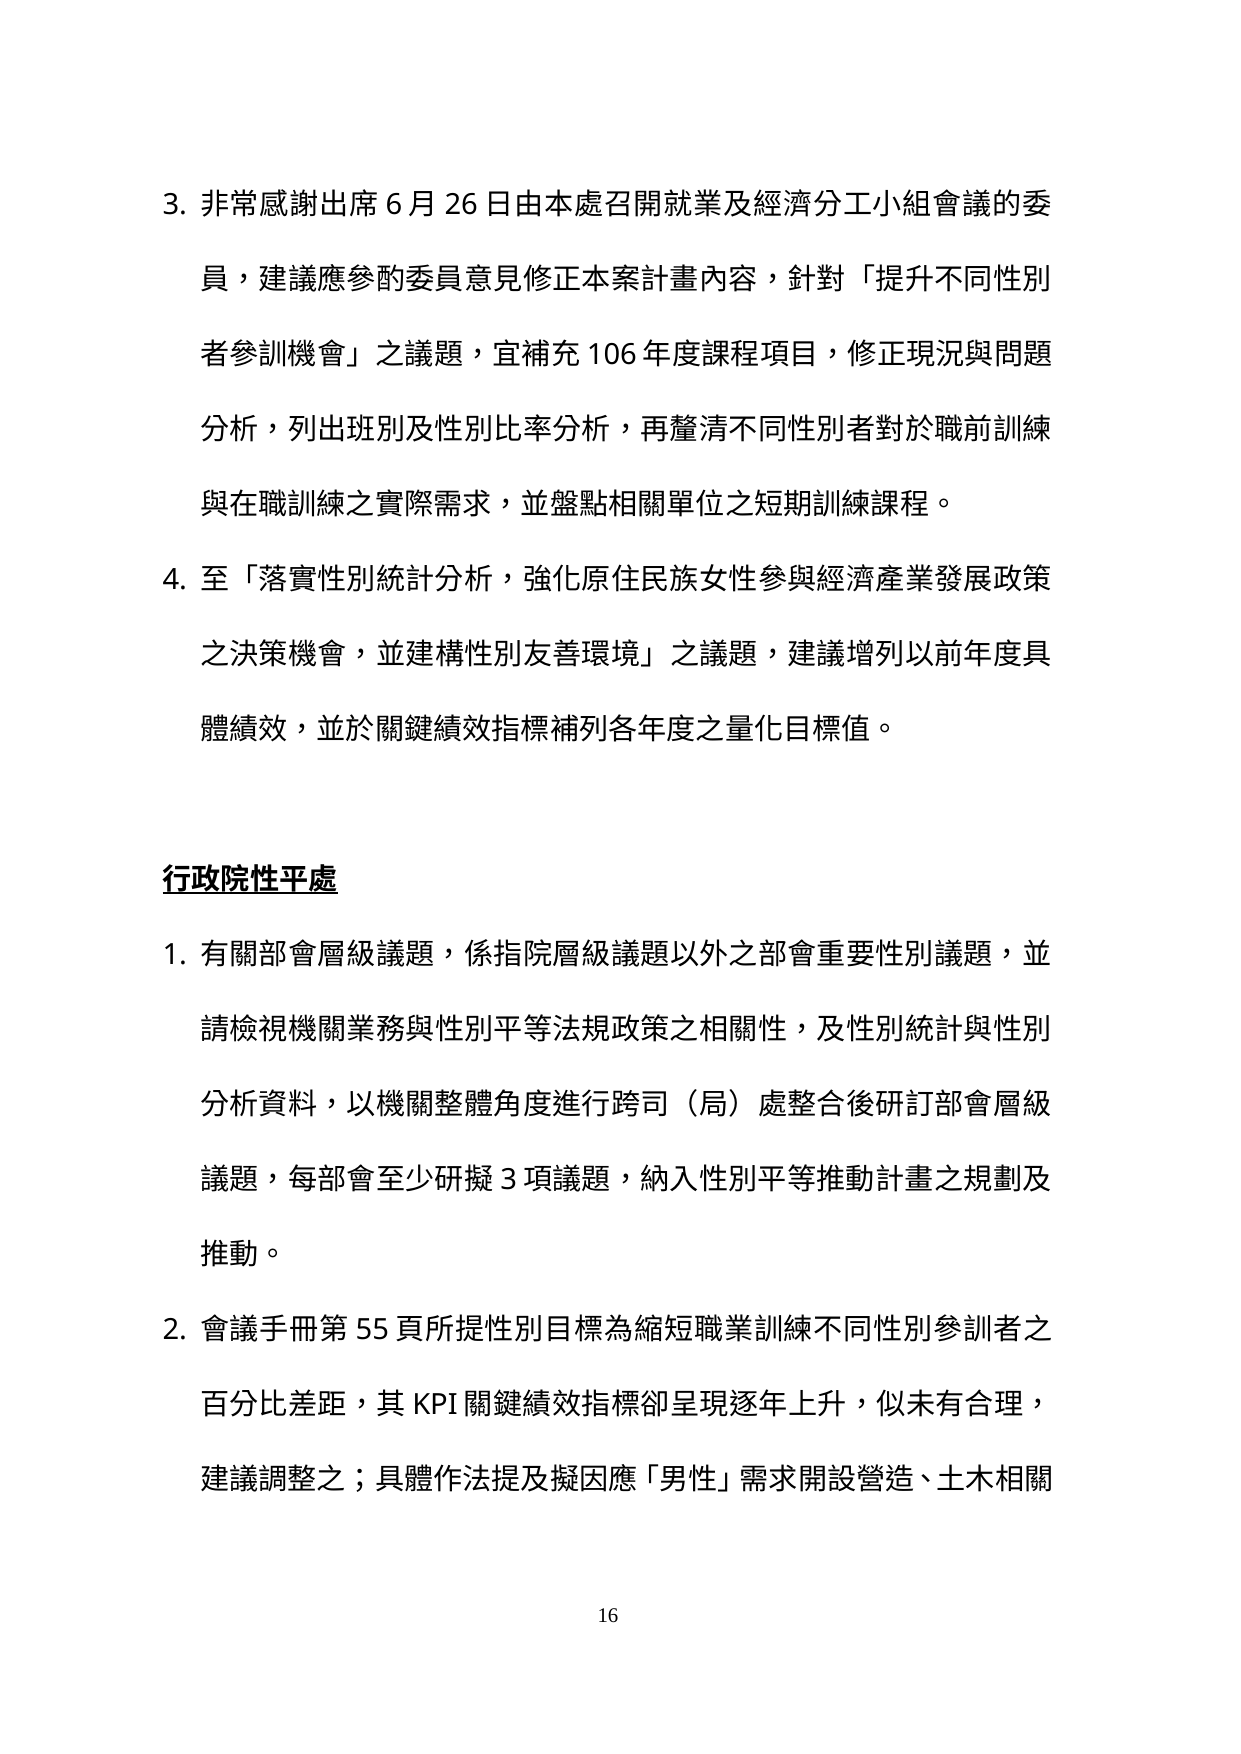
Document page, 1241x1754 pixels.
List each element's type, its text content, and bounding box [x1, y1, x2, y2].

list 有關部會層級議題，係指院層級議題以外之部會重要性別議題，並請檢視機關業務與性別平等法規政策之相關性，及性別統計與性別分析資料，以機關整體角度進行跨司（局）處整合後研訂部會層級議題，每部會至少研擬3項議題，納入性別平等推動計畫之規劃及推動。 [162, 914, 1053, 1289]
text 行政院性平處 [162, 839, 1053, 914]
list 會議手冊第55頁所提性別目標為縮短職業訓練不同性別參訓者之百分比差距，其KPI關鍵績效指標卻呈現逐年上升，似未有合理，建議調整之；具體作法提及擬因應「男性」需求開設營造、土木相關 [162, 1289, 1053, 1514]
list 非常感謝出席6月26日由本處召開就業及經濟分工小組會議的委員，建議應參酌委員意見修正本案計畫內容，針對「提升不同性別者參訓機會」之議題，宜補充106年度課程項目，修正現況與問題分析，列出班別及性別比率分析，再釐清不同性別者對於職前訓練與在職訓練之實際需求，並盤點相關單位之短期訓練課程。 [162, 164, 1053, 539]
list 至「落實性別統計分析，強化原住民族女性參與經濟產業發展政策之決策機會，並建構性別友善環境」之議題，建議增列以前年度具體績效，並於關鍵績效指標補列各年度之量化目標值。 [162, 539, 1053, 764]
